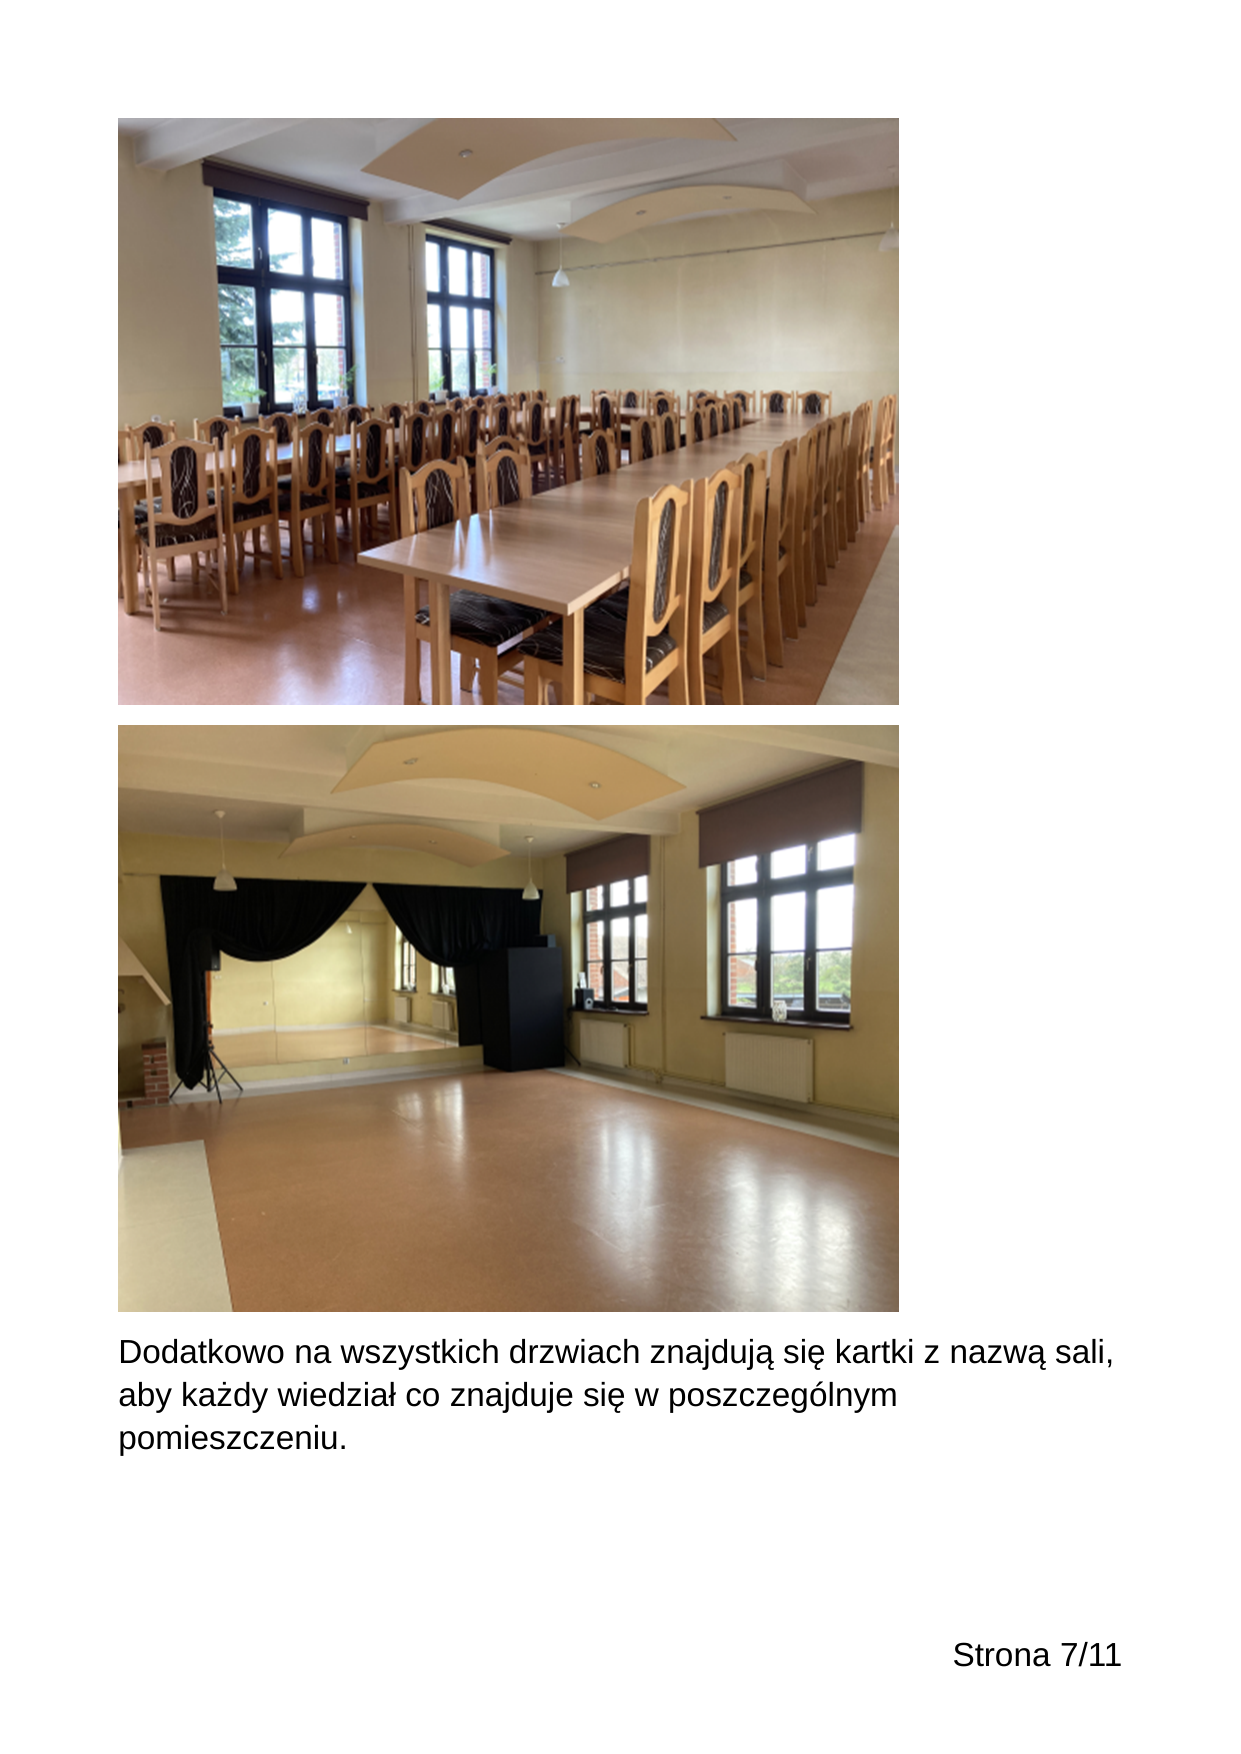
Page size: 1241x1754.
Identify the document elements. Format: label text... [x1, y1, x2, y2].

text Dodatkowo na wszystkich drzwiach znajdują się kartki z nazwą sali, aby każdy wiedział co znajduje się w poszczególnym pomieszczeniu. [118, 1333, 1122, 1456]
picture [118, 118, 899, 705]
picture [118, 725, 899, 1312]
